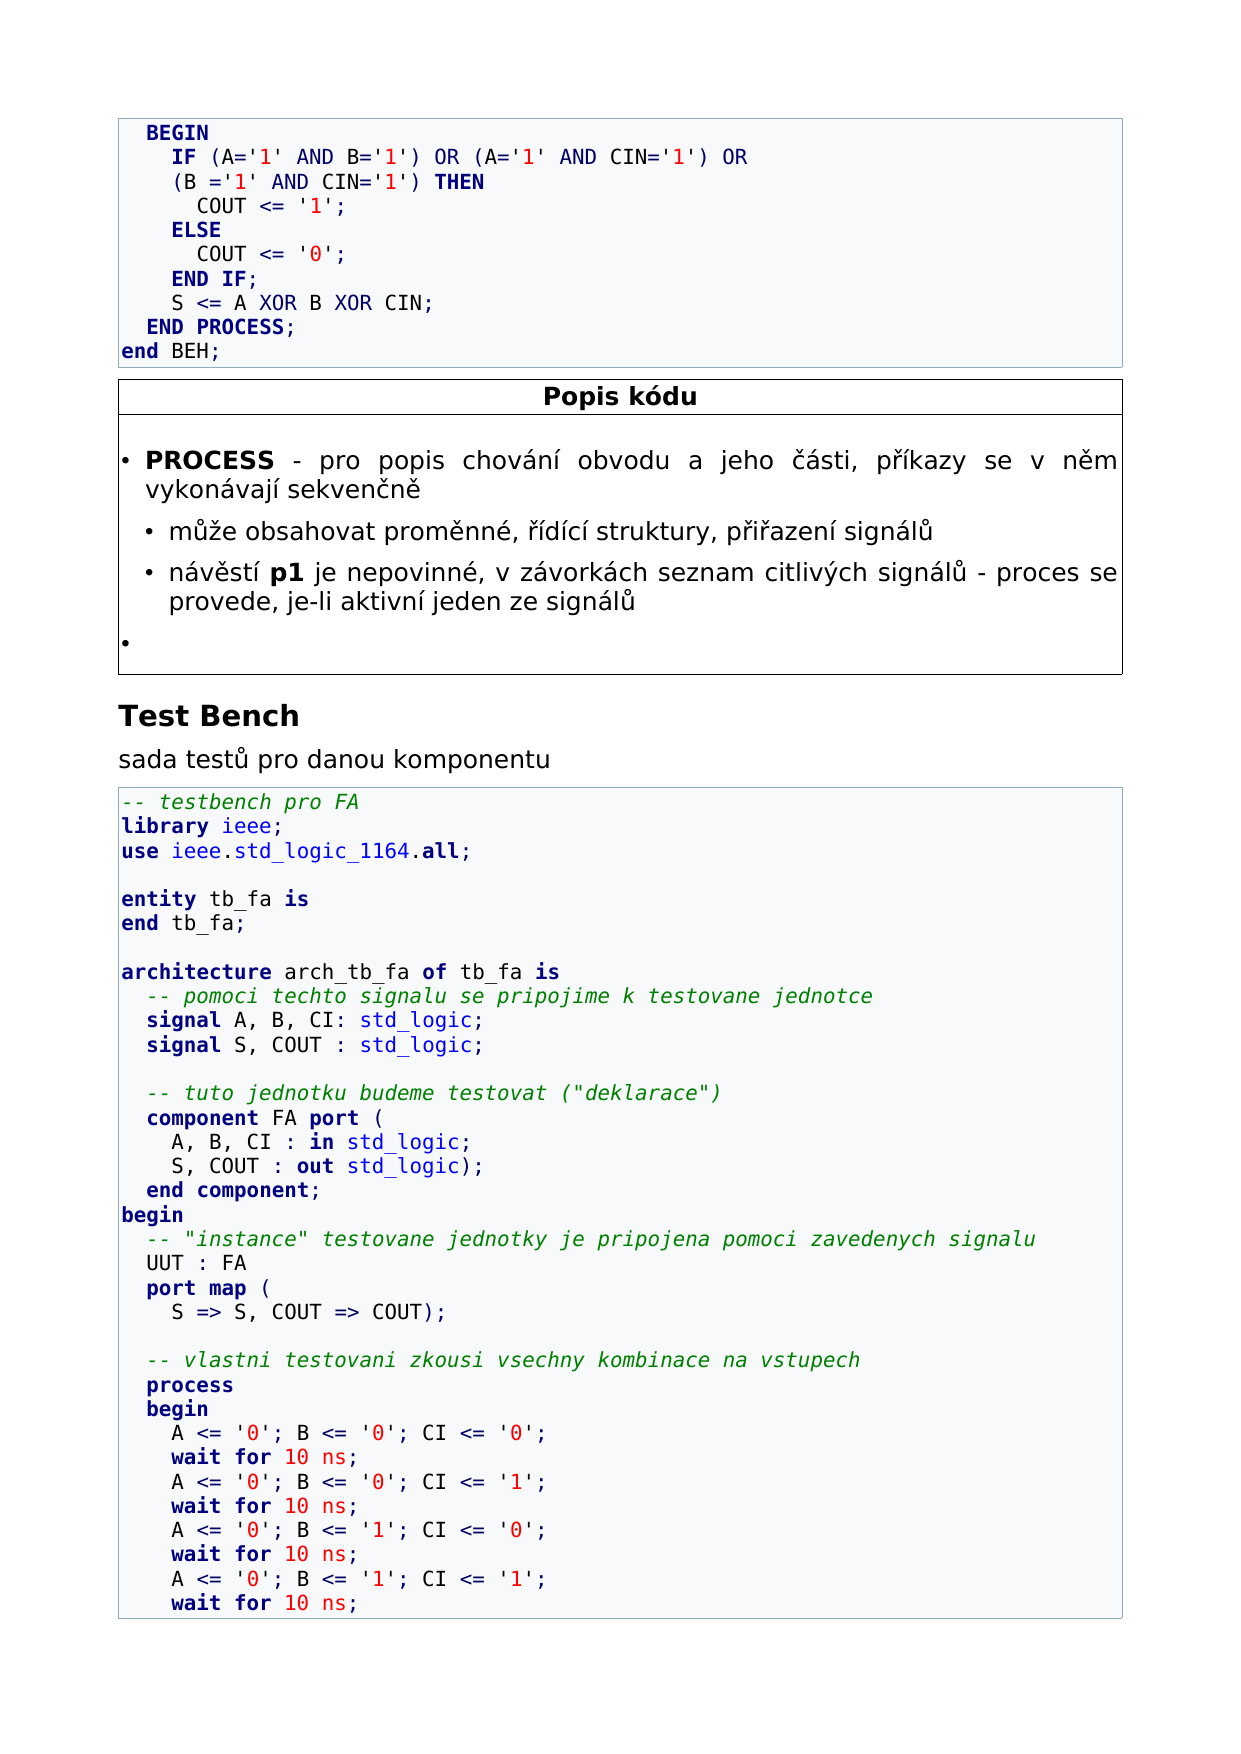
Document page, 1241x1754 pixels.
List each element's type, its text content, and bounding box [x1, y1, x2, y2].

text -- testbench pro FA library ieee; use ieee.std_logic_1164.all; entity tb_fa is end tb_fa; architecture arch_tb_fa of tb_fa is -- pomoci techto signalu se pripojime k testovane jednotce signal A, B, CI: std_logic; signal S, COUT : std_logic; -- tuto jednotku budeme testovat ("deklarace") component FA port ( A, B, CI : in std_logic; S, COUT : out std_logic); end component; begin -- "instance" testovane jednotky je pripojena pomoci zavedenych signalu UUT : FA port map ( S => S, COUT => COUT); -- vlastni testovani zkousi vsechny kombinace na vstupech process begin A <= '0'; B <= '0'; CI <= '0'; wait for 10 ns; A <= '0'; B <= '0'; CI <= '1'; wait for 10 ns; A <= '0'; B <= '1'; CI <= '0'; wait for 10 ns; A <= '0'; B <= '1'; CI <= '1'; wait for 10 ns; [119, 788, 1122, 1618]
table_header Popis kódu [119, 380, 1122, 414]
text sada testů pro danou komponentu [118, 745, 1122, 774]
table_cell PROCESS - pro popis chování obvodu a jeho části, příkazy se v něm vykonávají sekvenčně může obsahovat proměnné, řídící struktury, přiřazení signálů návěstí p1 je nepovinné, v závorkách seznam citlivých signálů - proces se provede, je-li aktivní jeden ze signálů [119, 415, 1122, 674]
text BEGIN IF (A='1' AND B='1') OR (A='1' AND CIN='1') OR (B ='1' AND CIN='1') THEN COUT <= '1'; ELSE COUT <= '0'; END IF; S <= A XOR B XOR CIN; END PROCESS; end BEH; [119, 119, 1122, 367]
subtitle Test Bench [118, 699, 1122, 733]
